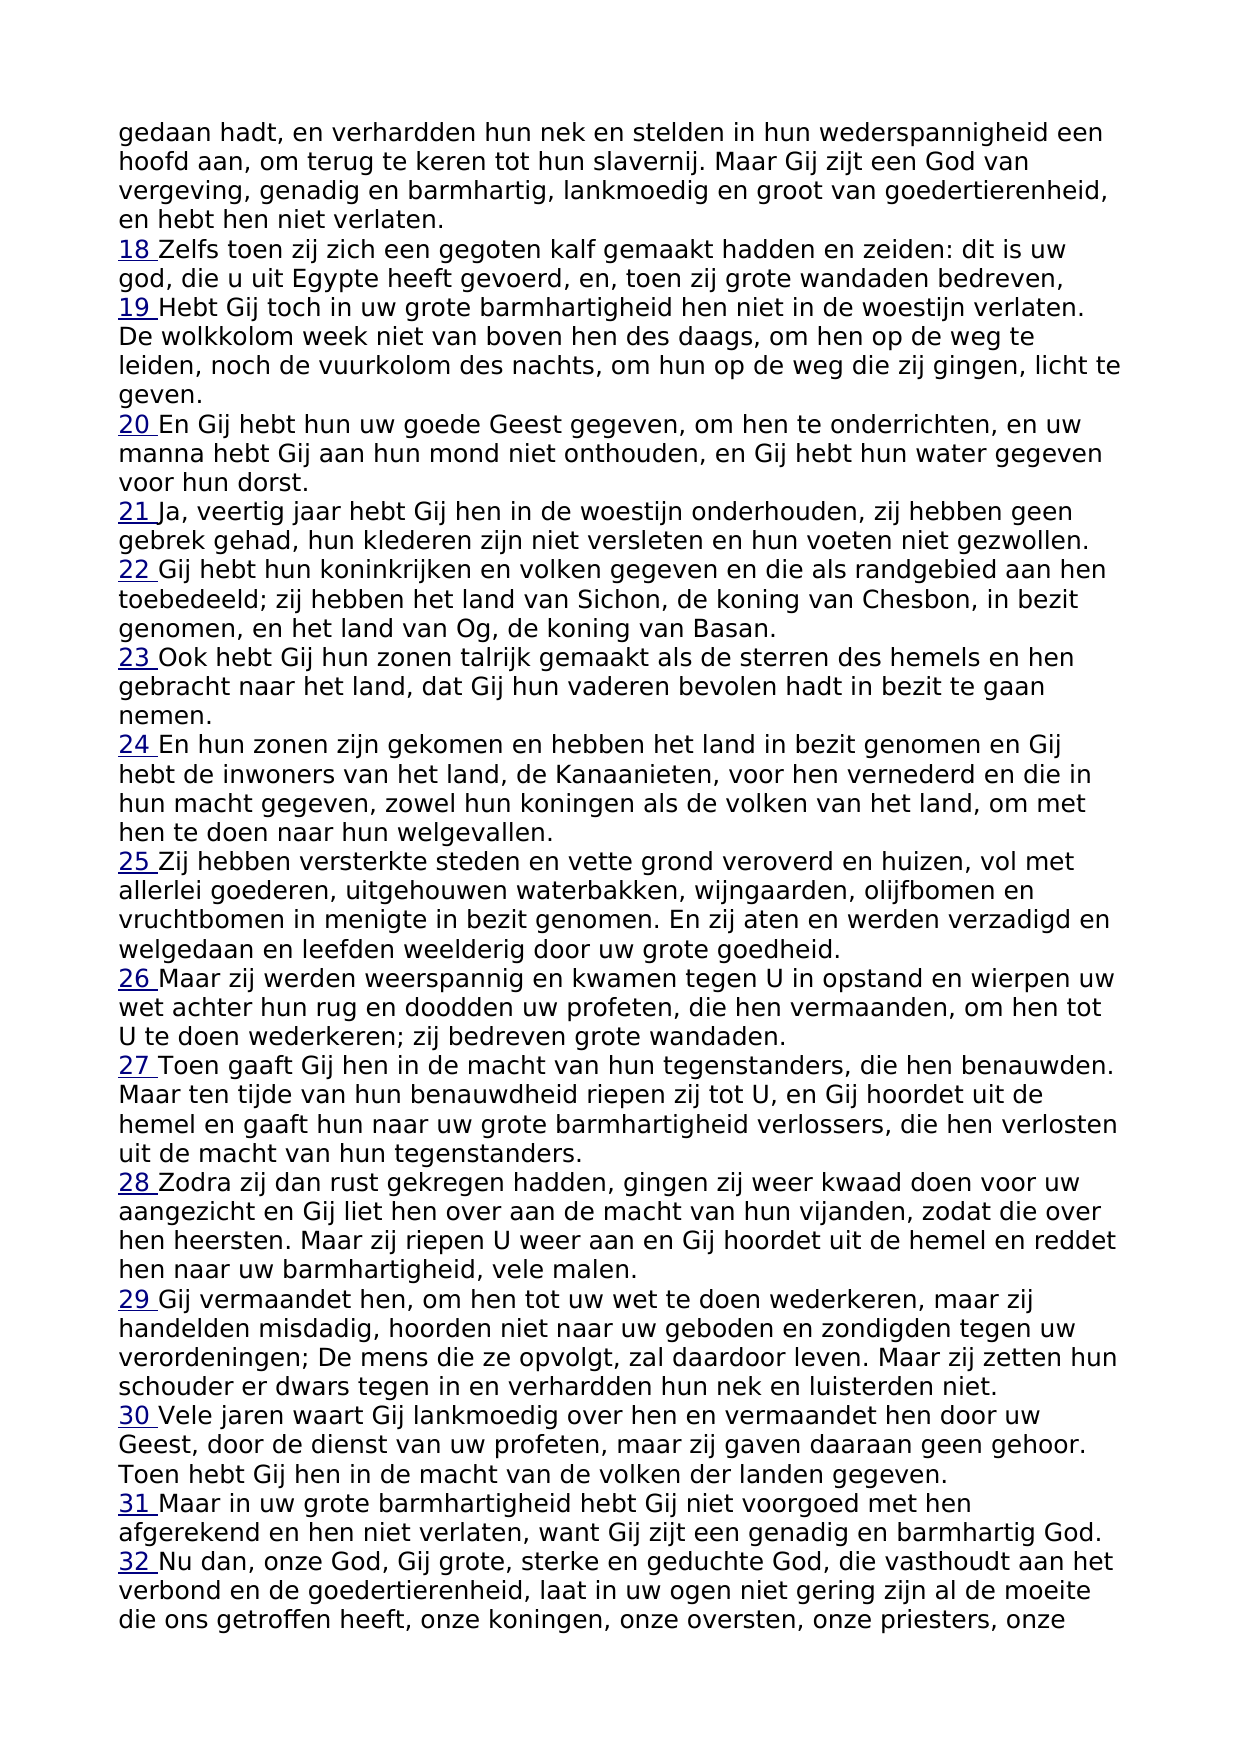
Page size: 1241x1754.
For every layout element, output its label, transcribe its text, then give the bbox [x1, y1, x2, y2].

text gedaan hadt, en verhardden hun nek en stelden in hun wederspannigheid een hoofd aan, om terug te keren tot hun slavernij. Maar Gij zijt een God van vergeving, genadig en barmhartig, lankmoedig en groot van goedertierenheid, en hebt hen niet verlaten. 18 Zelfs toen zij zich een gegoten kalf gemaakt hadden en zeiden: dit is uw god, die u uit Egypte heeft gevoerd, en, toen zij grote wandaden bedreven, 19 Hebt Gij toch in uw grote barmhartigheid hen niet in de woestijn verlaten. De wolkkolom week niet van boven hen des daags, om hen op de weg te leiden, noch de vuurkolom des nachts, om hun op de weg die zij gingen, licht te geven. 20 En Gij hebt hun uw goede Geest gegeven, om hen te onderrichten, en uw manna hebt Gij aan hun mond niet onthouden, en Gij hebt hun water gegeven voor hun dorst. 21 Ja, veertig jaar hebt Gij hen in de woestijn onderhouden, zij hebben geen gebrek gehad, hun klederen zijn niet versleten en hun voeten niet gezwollen. 22 Gij hebt hun koninkrijken en volken gegeven en die als randgebied aan hen toebedeeld; zij hebben het land van Sichon, de koning van Chesbon, in bezit genomen, en het land van Og, de koning van Basan. 23 Ook hebt Gij hun zonen talrijk gemaakt als de sterren des hemels en hen gebracht naar het land, dat Gij hun vaderen bevolen hadt in bezit te gaan nemen. 24 En hun zonen zijn gekomen en hebben het land in bezit genomen en Gij hebt de inwoners van het land, de Kanaanieten, voor hen vernederd en die in hun macht gegeven, zowel hun koningen als de volken van het land, om met hen te doen naar hun welgevallen. 25 Zij hebben versterkte steden en vette grond veroverd en huizen, vol met allerlei goederen, uitgehouwen waterbakken, wijngaarden, olijfbomen en vruchtbomen in menigte in bezit genomen. En zij aten en werden verzadigd en welgedaan en leefden weelderig door uw grote goedheid. 26 Maar zij werden weerspannig en kwamen tegen U in opstand en wierpen uw wet achter hun rug en doodden uw profeten, die hen vermaanden, om hen tot U te doen wederkeren; zij bedreven grote wandaden. 27 Toen gaaft Gij hen in de macht van hun tegenstanders, die hen benauwden. Maar ten tijde van hun benauwdheid riepen zij tot U, en Gij hoordet uit de hemel en gaaft hun naar uw grote barmhartigheid verlossers, die hen verlosten uit de macht van hun tegenstanders. 28 Zodra zij dan rust gekregen hadden, gingen zij weer kwaad doen voor uw aangezicht en Gij liet hen over aan de macht van hun vijanden, zodat die over hen heersten. Maar zij riepen U weer aan en Gij hoordet uit de hemel en reddet hen naar uw barmhartigheid, vele malen. 29 Gij vermaandet hen, om hen tot uw wet te doen wederkeren, maar zij handelden misdadig, hoorden niet naar uw geboden en zondigden tegen uw verordeningen; De mens die ze opvolgt, zal daardoor leven. Maar zij zetten hun schouder er dwars tegen in en verhardden hun nek en luisterden niet. 30 Vele jaren waart Gij lankmoedig over hen en vermaandet hen door uw Geest, door de dienst van uw profeten, maar zij gaven daaraan geen gehoor. Toen hebt Gij hen in de macht van de volken der landen gegeven. 31 Maar in uw grote barmhartigheid hebt Gij niet voorgoed met hen afgerekend en hen niet verlaten, want Gij zijt een genadig en barmhartig God. 32 Nu dan, onze God, Gij grote, sterke en geduchte God, die vasthoudt aan het verbond en de goedertierenheid, laat in uw ogen niet gering zijn al de moeite die ons getroffen heeft, onze koningen, onze oversten, onze priesters, onze [118, 118, 1122, 1635]
